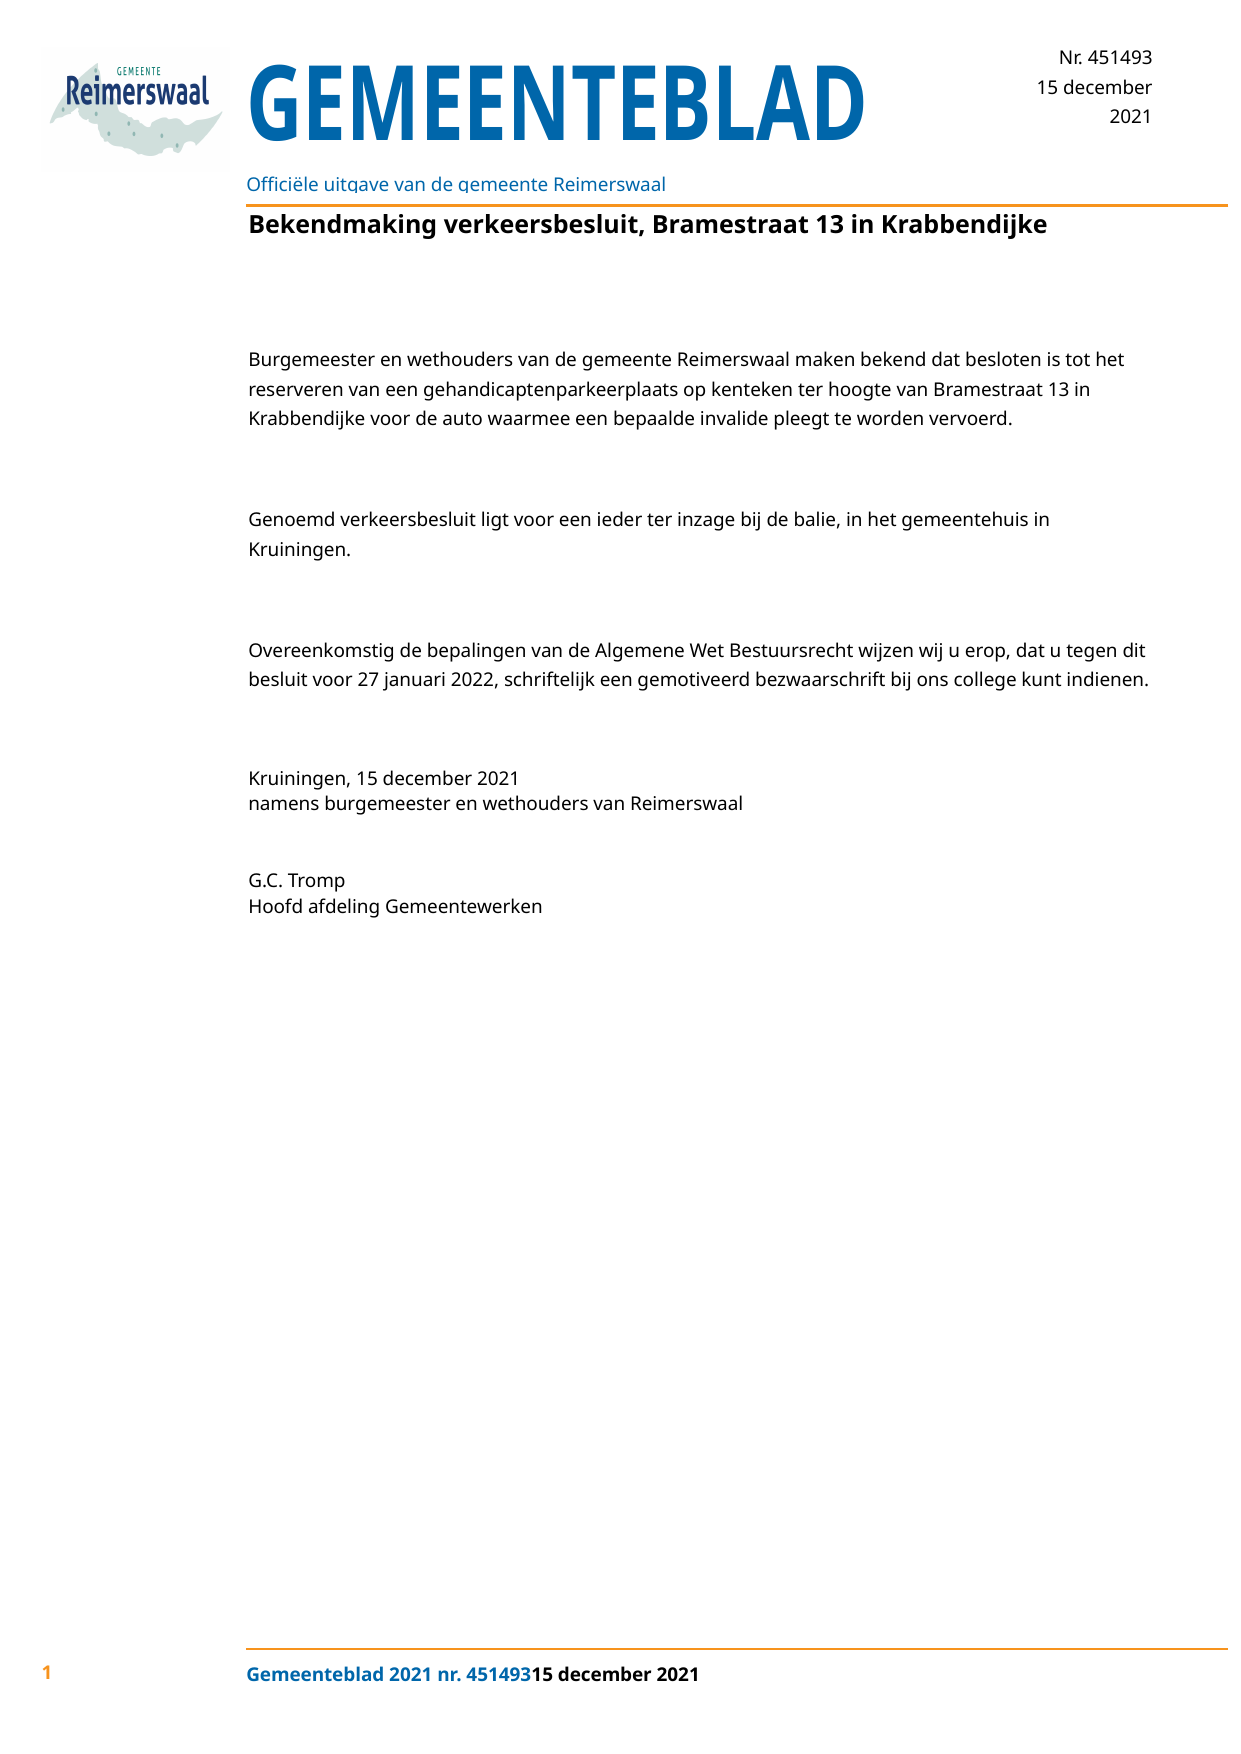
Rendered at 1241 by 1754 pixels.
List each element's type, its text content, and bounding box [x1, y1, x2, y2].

text Burgemeester en wethouders van de gemeente Reimerswaal maken bekend dat besloten is tot het reserveren van een gehandicaptenparkeerplaats op kenteken ter hoogte van Bramestraat 13 in Krabbendijke voor de auto waarmee een bepaalde invalide pleegt te worden vervoerd. [248, 346, 1152, 431]
text namens burgemeester en wethouders van Reimerswaal [248, 790, 1152, 816]
picture [41, 47, 231, 172]
text Kruiningen, 15 december 2021 [248, 765, 1152, 790]
text Bekendmaking verkeersbesluit, Bramestraat 13 in Krabbendijke [248, 207, 1152, 241]
text G.C. Tromp [248, 868, 1152, 893]
text Genoemd verkeersbesluit ligt voor een ieder ter inzage bij de balie, in het gemeentehuis in Kruiningen. [248, 506, 1152, 562]
text Overeenkomstig de bepalingen van de Algemene Wet Bestuursrecht wijzen wij u erop, dat u tegen dit besluit voor 27 januari 2022, schriftelijk een gemotiveerd bezwaarschrift bij ons college kunt indienen. [248, 637, 1152, 692]
text Hoofd afdeling Gemeentewerken [248, 893, 1152, 919]
